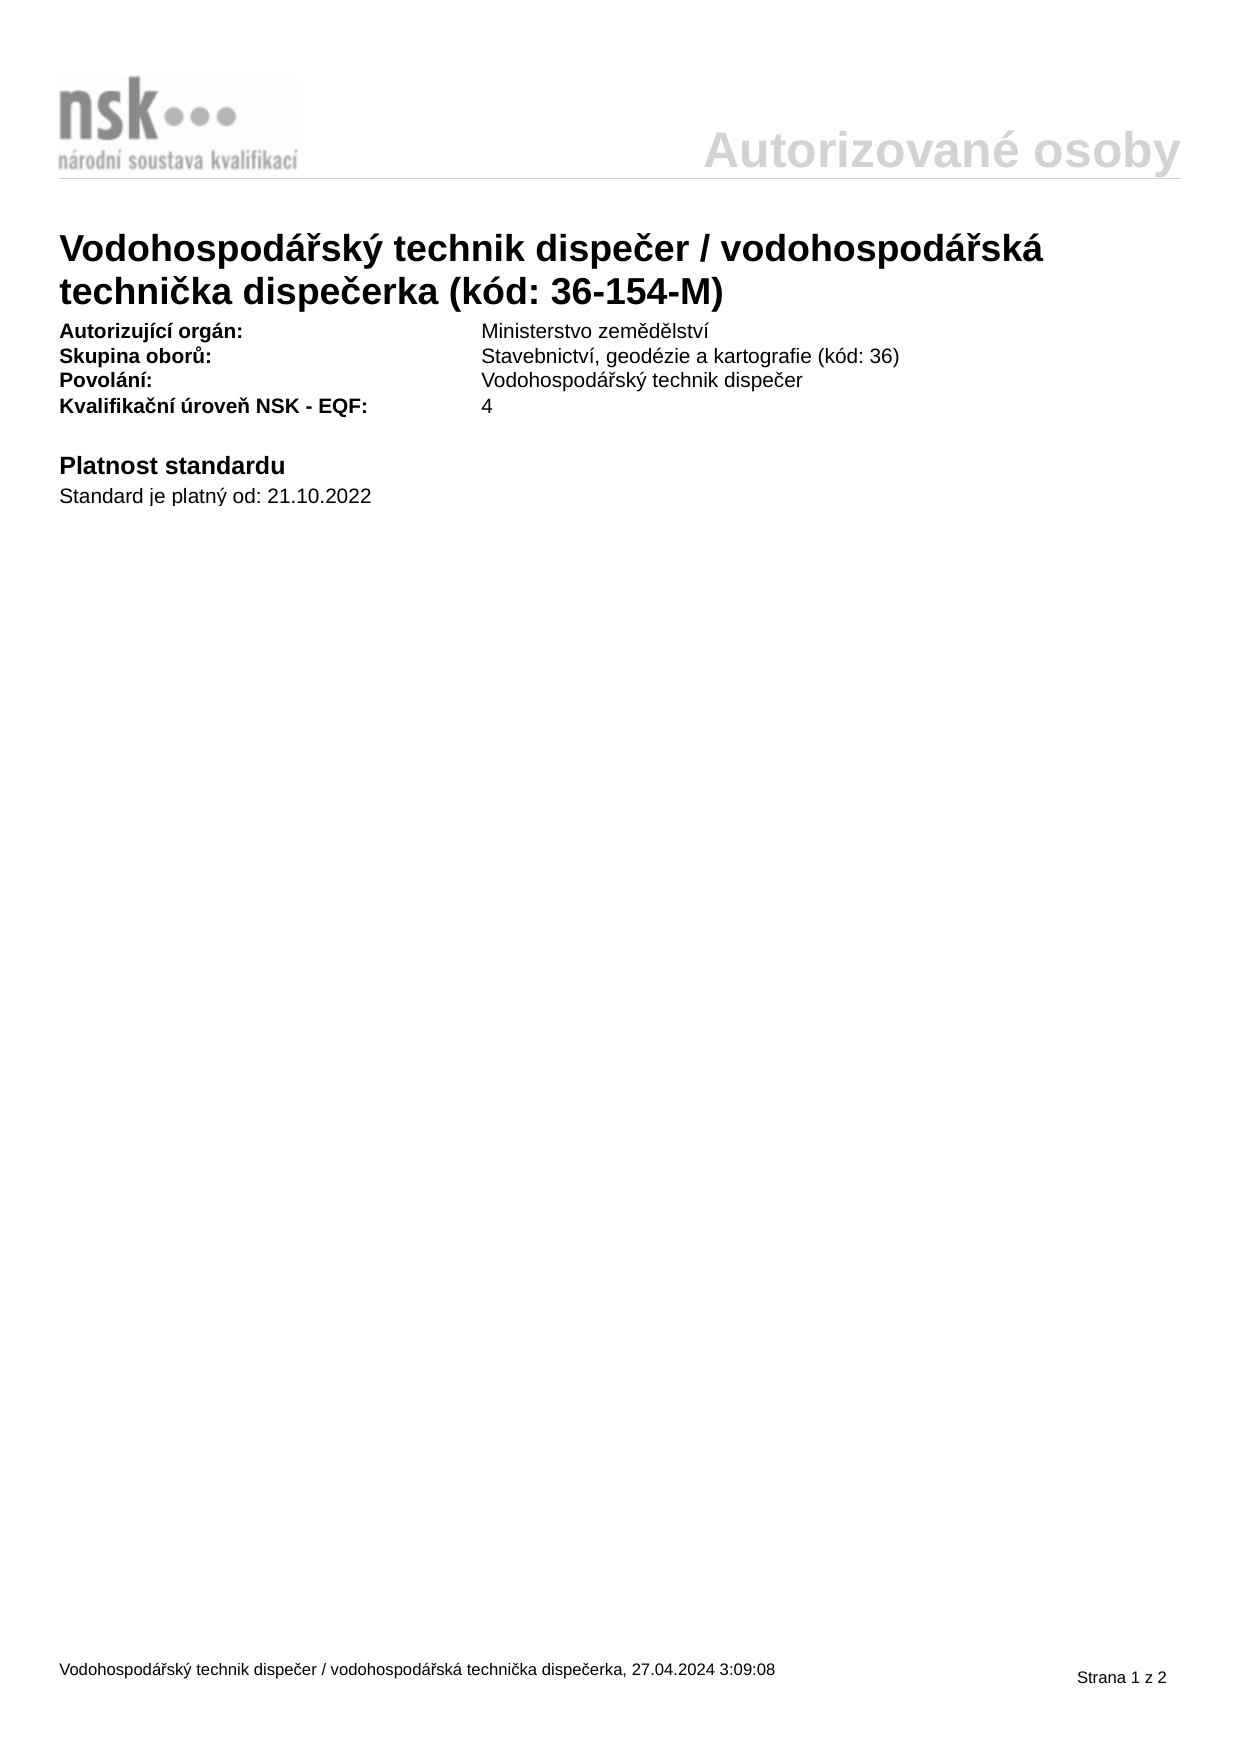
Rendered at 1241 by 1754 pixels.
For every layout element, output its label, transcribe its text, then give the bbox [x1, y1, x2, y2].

table_cell [1167, 506, 1181, 806]
table_cell [481, 1106, 617, 1383]
table_cell [59, 418, 119, 447]
table_cell 4 [481, 394, 1181, 417]
table_cell [860, 806, 886, 1106]
table_cell [886, 506, 1167, 806]
table_cell [119, 1106, 481, 1383]
table_cell [481, 418, 617, 447]
table_cell [119, 313, 481, 319]
table_cell [1167, 313, 1181, 319]
table_cell [618, 1106, 626, 1383]
table_cell [59, 1106, 119, 1383]
table_cell [886, 196, 1167, 224]
table_cell [618, 418, 626, 447]
table_cell [886, 806, 1167, 1106]
table_cell [886, 418, 1167, 447]
table_cell [626, 1106, 860, 1383]
table_cell [1167, 806, 1181, 1106]
table_cell [626, 313, 860, 319]
table_cell [119, 806, 481, 1106]
table_cell [59, 172, 119, 178]
table_cell [886, 1106, 1167, 1383]
table_cell [1167, 1106, 1181, 1383]
table_cell Skupina oborů: [59, 344, 481, 368]
table_cell [59, 196, 119, 224]
table_cell Kvalifikační úroveň NSK - EQF: [59, 394, 481, 417]
table_cell [119, 172, 481, 178]
table_cell [481, 196, 617, 224]
table_cell [59, 506, 119, 806]
table_cell [860, 196, 886, 224]
table_cell [1167, 418, 1181, 447]
table_cell Vodohospodářský technik dispečer / vodohospodářská technička dispečerka (kód: 36-154-M) [59, 224, 1181, 313]
table_cell [626, 806, 860, 1106]
table_cell Vodohospodářský technik dispečer [481, 368, 1181, 393]
table_cell [481, 1384, 617, 1659]
table_cell [119, 418, 481, 447]
table_cell [860, 1106, 886, 1383]
table_cell [860, 313, 886, 319]
table_cell [59, 313, 119, 319]
table_cell [626, 506, 860, 806]
table_cell [626, 418, 860, 447]
table_cell Povolání: [59, 368, 481, 392]
table_cell Vodohospodářský technik dispečer / vodohospodářská technička dispečerka, 27.04.2024 3:09:08 [59, 1660, 860, 1696]
table_cell [860, 506, 886, 806]
table_cell [886, 1384, 1167, 1659]
table_cell Autorizující orgán: [59, 319, 481, 343]
table_cell [481, 313, 617, 319]
table_cell [626, 1384, 860, 1659]
table_cell [626, 196, 860, 224]
table_cell [119, 1384, 481, 1659]
table_header [619, 59, 626, 172]
table_cell [481, 172, 617, 178]
table_cell [618, 506, 626, 806]
table_cell Ministerstvo zemědělství [481, 319, 1181, 344]
table_cell [618, 313, 626, 319]
table_cell Platnost standardu [59, 448, 1181, 483]
table_cell [1167, 196, 1181, 224]
table_cell Stavebnictví, geodézie a kartografie (kód: 36) [481, 344, 1181, 368]
table_cell [481, 806, 617, 1106]
table_cell [860, 418, 886, 447]
table_cell [618, 172, 626, 178]
table_cell [860, 1384, 886, 1659]
table_cell [1167, 1384, 1181, 1659]
table_cell [618, 1384, 626, 1659]
table_header Autorizované osoby [626, 59, 1181, 178]
table_cell [1167, 1660, 1181, 1696]
table_cell [119, 506, 481, 806]
table_cell [59, 806, 119, 1106]
table_cell [59, 179, 1181, 196]
table_cell Strana 1 z 2 [860, 1660, 1167, 1696]
table_cell [481, 506, 617, 806]
table_cell [59, 1384, 119, 1659]
table_cell [618, 806, 626, 1106]
table_cell [618, 196, 626, 224]
picture [57, 59, 619, 172]
table_cell [119, 196, 481, 224]
table_cell [886, 313, 1167, 319]
table_cell Standard je platný od: 21.10.2022 [59, 484, 1181, 506]
